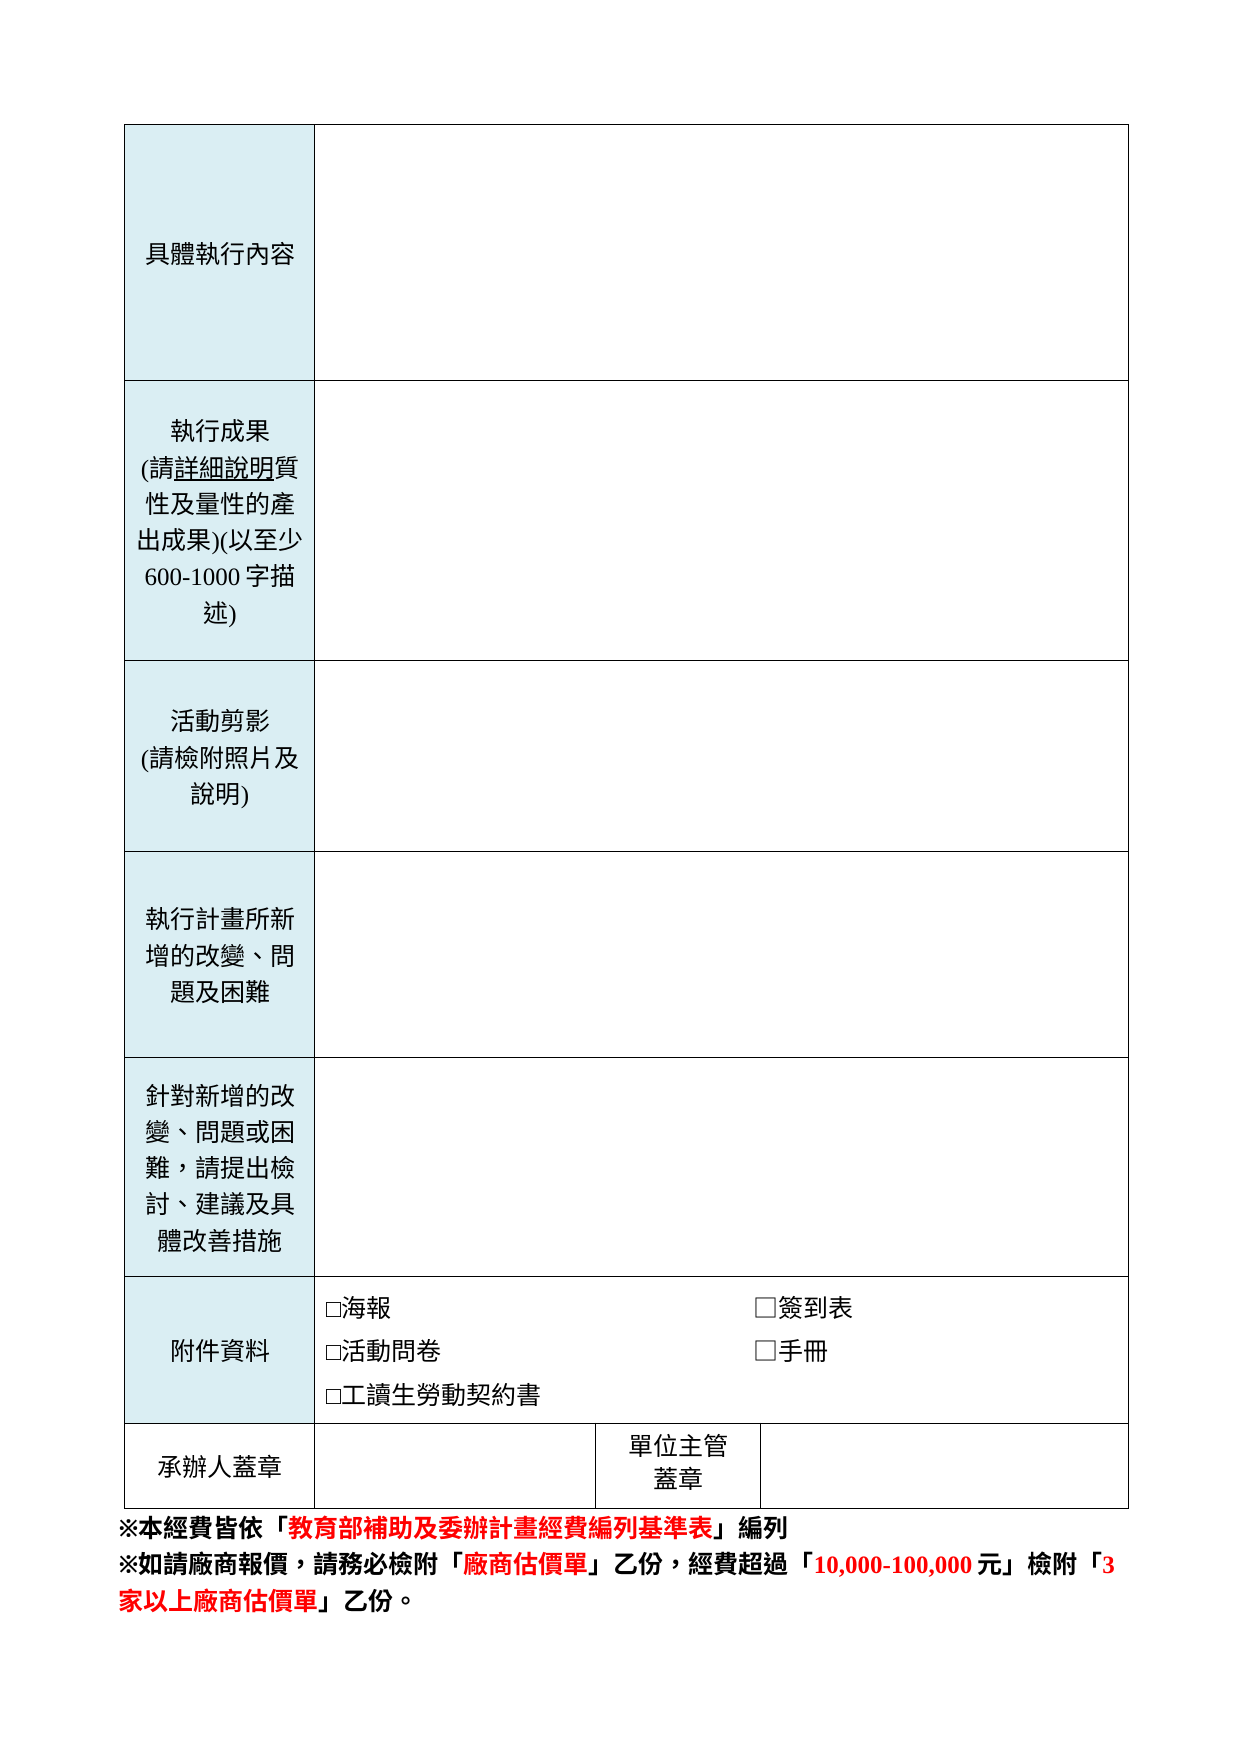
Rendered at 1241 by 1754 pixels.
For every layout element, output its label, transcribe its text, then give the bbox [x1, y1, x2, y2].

table_cell [315, 852, 1128, 1057]
table_cell [315, 381, 1128, 660]
table_cell 單位主管 蓋章 [596, 1424, 760, 1508]
table_cell [315, 1058, 1128, 1276]
text ※本經費皆依「教育部補助及委辦計畫經費編列基準表」編列 [118, 1509, 1122, 1545]
table_cell [315, 125, 1128, 380]
table_cell 活動剪影 (請檢附照片及說明) [125, 661, 314, 851]
text ※如請廠商報價，請務必檢附「廠商估價單」乙份，經費超過「10,000-100,000元」檢附「3家以上廠商估價單」乙份。 [118, 1545, 1122, 1617]
table_cell [315, 661, 1128, 851]
table_cell □海報 □簽到表 □活動問卷 □手冊 □工讀生勞動契約書 [315, 1277, 1128, 1423]
table_cell 附件資料 [125, 1277, 314, 1423]
table_cell [761, 1424, 1128, 1508]
table_cell 針對新增的改變、問題或困難，請提出檢討、建議及具體改善措施 [125, 1058, 314, 1276]
table_cell 具體執行內容 [125, 125, 314, 380]
table_cell 執行計畫所新增的改變、問題及困難 [125, 852, 314, 1057]
table_cell [315, 1424, 595, 1508]
table_cell 承辦人蓋章 [125, 1424, 314, 1508]
table_cell 執行成果 (請詳細說明質性及量性的產出成果)(以至少600-1000字描述) [125, 381, 314, 660]
